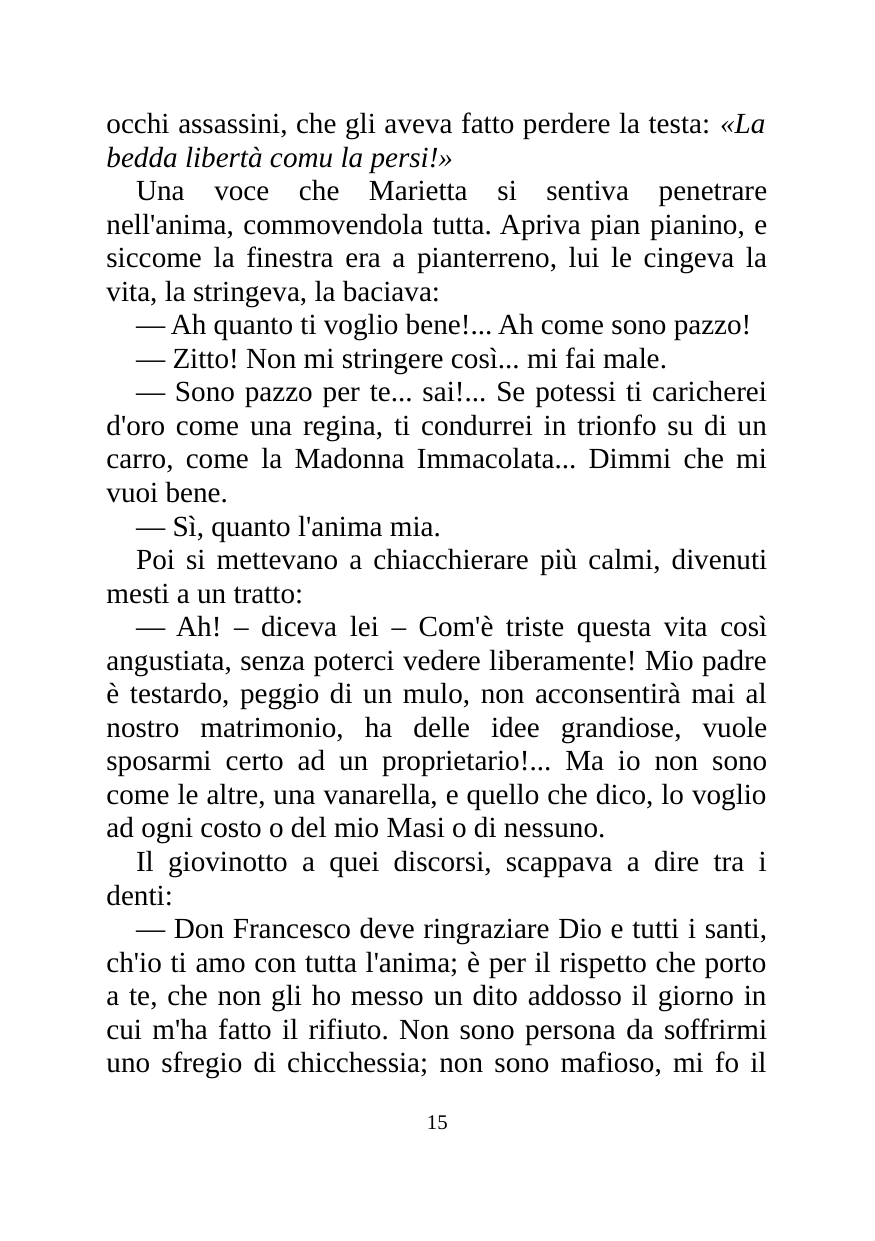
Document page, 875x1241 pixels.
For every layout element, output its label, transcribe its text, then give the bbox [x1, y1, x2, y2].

text occhi assassini, che gli aveva fatto perdere la testa: «La bedda libertà comu la persi!» [106, 106, 768, 173]
text Poi si mettevano a chiacchierare più calmi, divenuti mesti a un tratto: [106, 542, 768, 609]
text — Ah quanto ti voglio bene!... Ah come sono pazzo! [106, 307, 768, 341]
text — Zitto! Non mi stringere così... mi fai male. [106, 341, 768, 374]
text — Sì, quanto l'anima mia. [106, 509, 768, 542]
text — Don Francesco deve ringraziare Dio e tutti i santi, ch'io ti amo con tutta l'anima; è per il rispetto che porto a te, che non gli ho messo un dito addosso il giorno in cui m'ha fatto il rifiuto. Non sono persona da soffrirmi uno sfregio di chicchessia; non sono mafioso, mi fo il [106, 911, 768, 1079]
text Una voce che Marietta si sentiva penetrare nell'anima, commovendola tutta. Apriva pian pianino, e siccome la finestra era a pianterreno, lui le cingeva la vita, la stringeva, la baciava: [106, 173, 768, 307]
text Il giovinotto a quei discorsi, scappava a dire tra i denti: [106, 844, 768, 911]
text — Ah! – diceva lei – Com'è triste questa vita così angustiata, senza poterci vedere liberamente! Mio padre è testardo, peggio di un mulo, non acconsentirà mai al nostro matrimonio, ha delle idee grandiose, vuole sposarmi certo ad un proprietario!... Ma io non sono come le altre, una vanarella, e quello che dico, lo voglio ad ogni costo o del mio Masi o di nessuno. [106, 609, 768, 844]
text — Sono pazzo per te... sai!... Se potessi ti caricherei d'oro come una regina, ti condurrei in trionfo su di un carro, come la Madonna Immacolata... Dimmi che mi vuoi bene. [106, 374, 768, 509]
